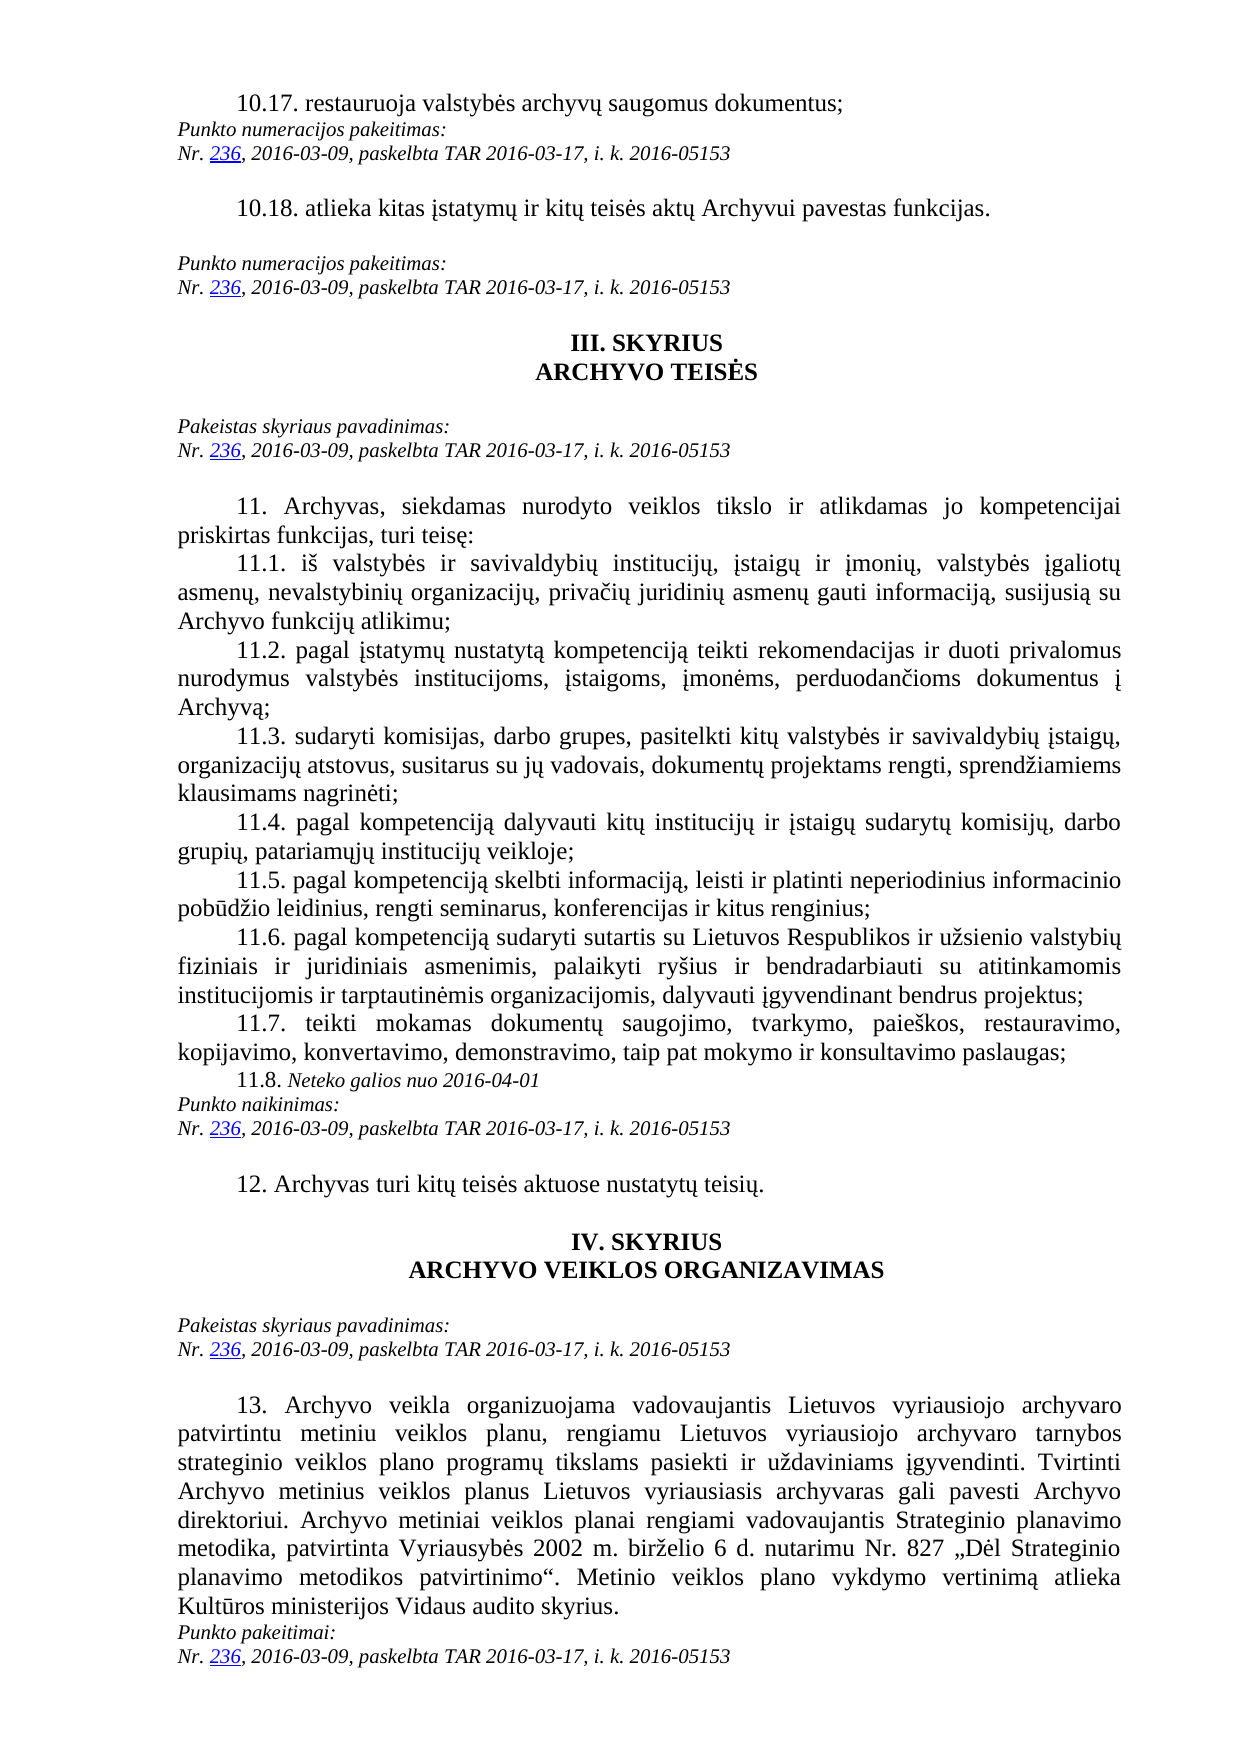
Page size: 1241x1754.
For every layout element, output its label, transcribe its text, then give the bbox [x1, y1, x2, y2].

text 11.2. pagal įstatymų nustatytą kompetenciją teikti rekomendacijas ir duoti privalomus nurodymus valstybės institucijoms, įstaigoms, įmonėms, perduodančioms dokumentus į Archyvą; [177, 635, 1122, 721]
text Punkto numeracijos pakeitimas: [177, 251, 1122, 275]
text Punkto pakeitimai: [177, 1620, 1122, 1644]
text 11.6. pagal kompetenciją sudaryti sutartis su Lietuvos Respublikos ir užsienio valstybių fiziniais ir juridiniais asmenimis, palaikyti ryšius ir bendradarbiauti su atitinkamomis institucijomis ir tarptautinėmis organizacijomis, dalyvauti įgyvendinant bendrus projektus; [177, 922, 1122, 1008]
text 11.7. teikti mokamas dokumentų saugojimo, tvarkymo, paieškos, restauravimo, kopijavimo, konvertavimo, demonstravimo, taip pat mokymo ir konsultavimo paslaugas; [177, 1008, 1122, 1066]
text Nr. 236, 2016-03-09, paskelbta TAR 2016-03-17, i. k. 2016-05153 [177, 1644, 1122, 1668]
text 11.4. pagal kompetenciją dalyvauti kitų institucijų ir įstaigų sudarytų komisijų, darbo grupių, patariamųjų institucijų veikloje; [177, 807, 1122, 865]
text 11.8. Neteko galios nuo 2016-04-01 [177, 1066, 1122, 1092]
text Nr. 236, 2016-03-09, paskelbta TAR 2016-03-17, i. k. 2016-05153 [177, 275, 1122, 299]
text 11. Archyvas, siekdamas nurodyto veiklos tikslo ir atlikdamas jo kompetencijai priskirtas funkcijas, turi teisę: [177, 491, 1122, 548]
text Nr. 236, 2016-03-09, paskelbta TAR 2016-03-17, i. k. 2016-05153 [177, 1116, 1122, 1140]
text Nr. 236, 2016-03-09, paskelbta TAR 2016-03-17, i. k. 2016-05153 [177, 141, 1122, 165]
text Punkto numeracijos pakeitimas: [177, 117, 1122, 141]
text Pakeistas skyriaus pavadinimas: [177, 414, 1122, 438]
text 11.3. sudaryti komisijas, darbo grupes, pasitelkti kitų valstybės ir savivaldybių įstaigų, organizacijų atstovus, susitarus su jų vadovais, dokumentų projektams rengti, sprendžiamiems klausimams nagrinėti; [177, 721, 1122, 807]
text 10.18. atlieka kitas įstatymų ir kitų teisės aktų Archyvui pavestas funkcijas. [177, 193, 1122, 222]
text 10.17. restauruoja valstybės archyvų saugomus dokumentus; [177, 88, 1122, 117]
text 11.1. iš valstybės ir savivaldybių institucijų, įstaigų ir įmonių, valstybės įgaliotų asmenų, nevalstybinių organizacijų, privačių juridinių asmenų gauti informaciją, susijusią su Archyvo funkcijų atlikimu; [177, 548, 1122, 635]
text IV. SKYRIUS ARCHYVO VEIKLOS ORGANIZAVIMAS [177, 1227, 1122, 1284]
text 11.5. pagal kompetenciją skelbti informaciją, leisti ir platinti neperiodinius informacinio pobūdžio leidinius, rengti seminarus, konferencijas ir kitus renginius; [177, 865, 1122, 922]
text 12. Archyvas turi kitų teisės aktuose nustatytų teisių. [177, 1169, 1122, 1198]
text 13. Archyvo veikla organizuojama vadovaujantis Lietuvos vyriausiojo archyvaro patvirtintu metiniu veiklos planu, rengiamu Lietuvos vyriausiojo archyvaro tarnybos strateginio veiklos plano programų tikslams pasiekti ir uždaviniams įgyvendinti. Tvirtinti Archyvo metinius veiklos planus Lietuvos vyriausiasis archyvaras gali pavesti Archyvo direktoriui. Archyvo metiniai veiklos planai rengiami vadovaujantis Strateginio planavimo metodika, patvirtinta Vyriausybės 2002 m. birželio 6 d. nutarimu Nr. 827 „Dėl Strateginio planavimo metodikos patvirtinimo“. Metinio veiklos plano vykdymo vertinimą atlieka Kultūros ministerijos Vidaus audito skyrius. [177, 1390, 1122, 1620]
text Nr. 236, 2016-03-09, paskelbta TAR 2016-03-17, i. k. 2016-05153 [177, 1337, 1122, 1361]
text Punkto naikinimas: [177, 1092, 1122, 1116]
text Pakeistas skyriaus pavadinimas: [177, 1313, 1122, 1337]
text Nr. 236, 2016-03-09, paskelbta TAR 2016-03-17, i. k. 2016-05153 [177, 438, 1122, 462]
text III. SKYRIUS ARCHYVO TEISĖS [177, 328, 1122, 385]
